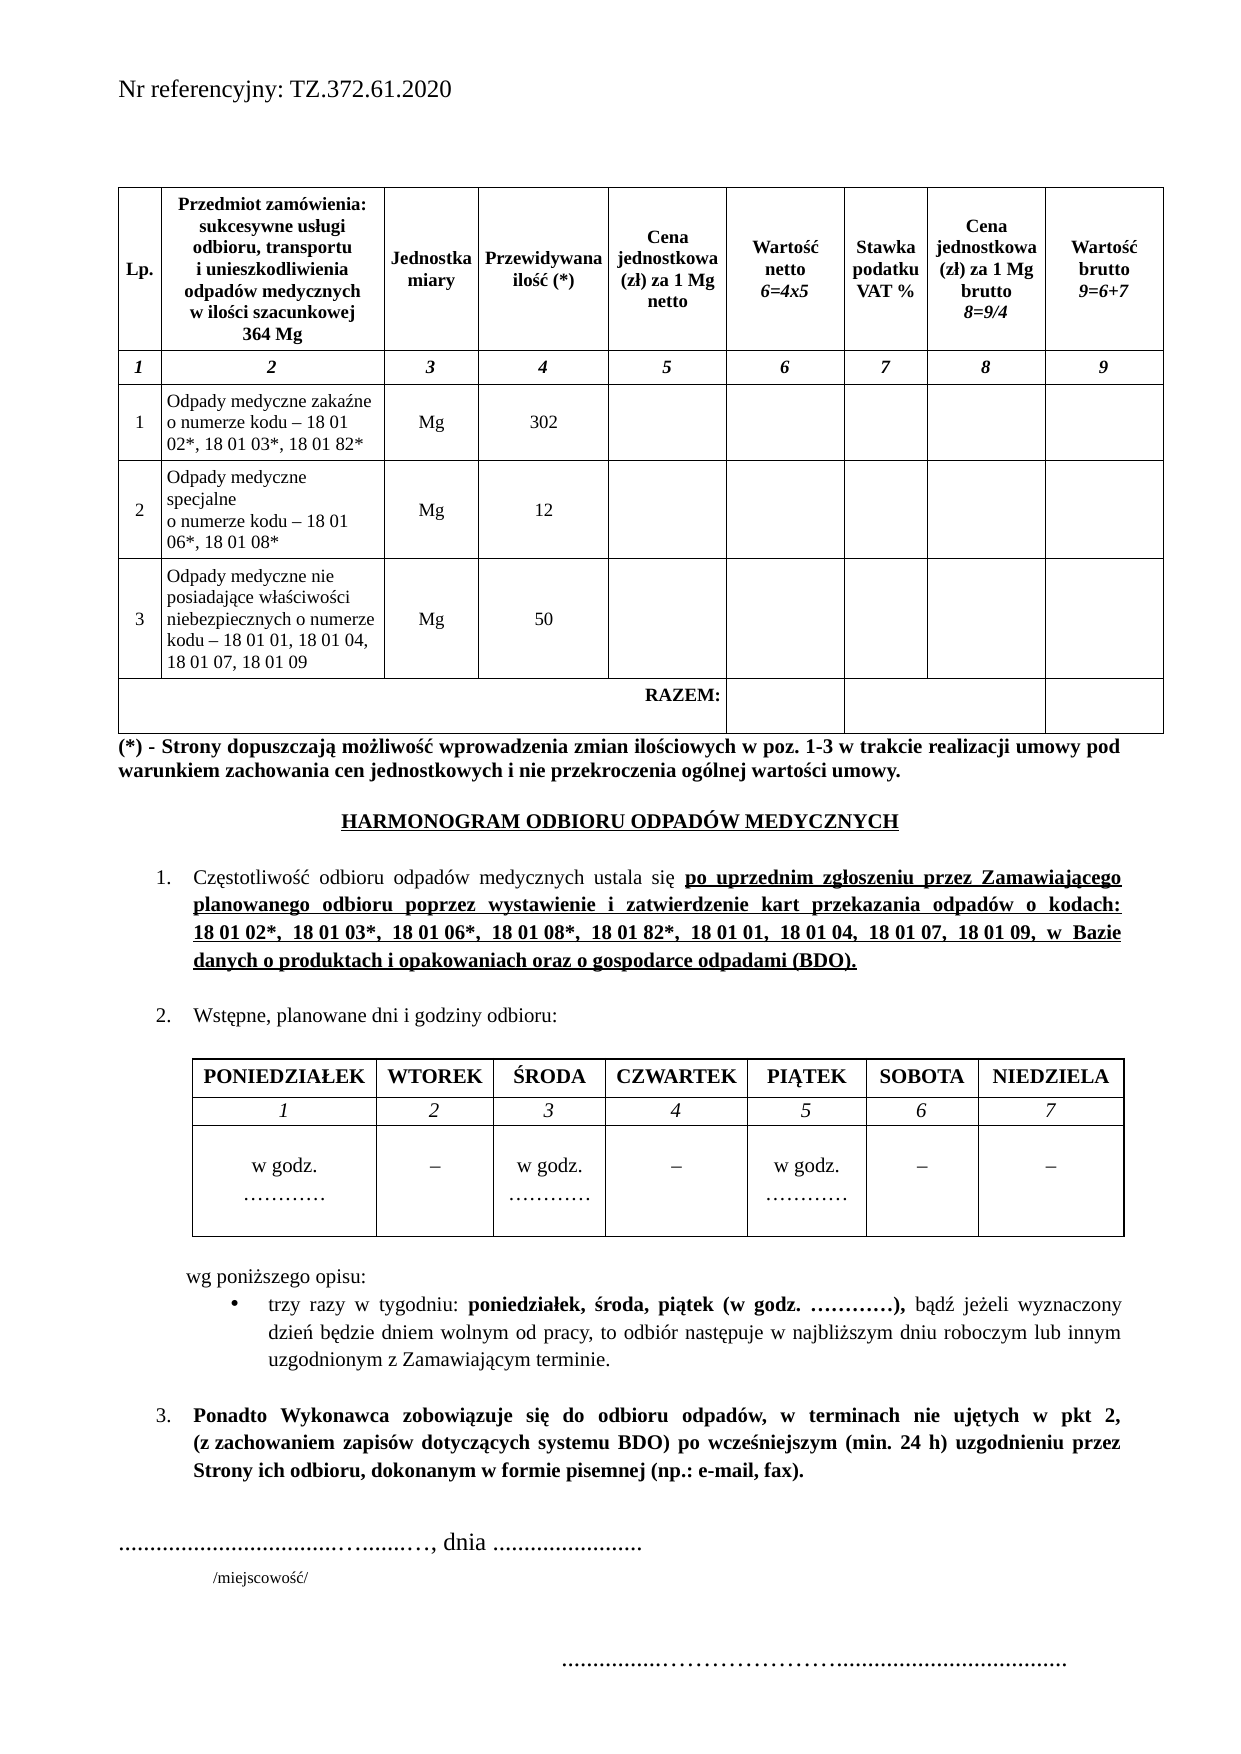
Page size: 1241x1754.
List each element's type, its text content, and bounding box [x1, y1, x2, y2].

text ................…………………..................................... [118, 1643, 1122, 1671]
table_cell Mg [385, 461, 478, 558]
table_cell – [606, 1126, 747, 1236]
table_header Cena jednostkowa (zł) za 1 Mg brutto 8=9/4 [928, 188, 1045, 350]
table_cell Odpady medyczne specjalne o numerze kodu – 18 01 06*, 18 01 08* [162, 461, 384, 558]
table_cell 3 [385, 351, 478, 383]
table_cell Odpady medyczne nie posiadające właściwości niebezpiecznych o numerze kodu – 18 01 01, 18 01 04, 18 01 07, 18 01 09 [162, 559, 384, 678]
table_cell 2 [377, 1098, 493, 1125]
table_cell 8 [928, 351, 1045, 383]
table_cell [1046, 461, 1163, 558]
table_cell 7 [979, 1098, 1123, 1125]
table_cell [845, 385, 927, 460]
table_cell Odpady medyczne zakaźne o numerze kodu – 18 01 02*, 18 01 03*, 18 01 82* [162, 385, 384, 460]
list Ponadto Wykonawca zobowiązuje się do odbioru odpadów, w terminach nie ujętych w pkt 2, (z zachowaniem zapisów dotyczących systemu BDO) po wcześniejszym (min. 24 h) uzgodnieniu przez Strony ich odbioru, dokonanym w formie pisemnej (np.: e-mail, fax). [156, 1403, 1122, 1482]
text /miejscowość/ [118, 1568, 1122, 1587]
table_cell [1046, 679, 1163, 733]
list Częstotliwość odbioru odpadów medycznych ustala się po uprzednim zgłoszeniu przez Zamawiającego planowanego odbioru poprzez wystawienie i zatwierdzenie kart przekazania odpadów o kodach: 18 01 02*, 18 01 03*, 18 01 06*, 18 01 08*, 18 01 82*, 18 01 01, 18 01 04, 18 01 07, 18 01 09, w Bazie danych o produktach i opakowaniach oraz o gospodarce odpadami (BDO). [156, 865, 1122, 972]
table_cell 2 [162, 351, 384, 383]
table_header ŚRODA [494, 1060, 605, 1097]
table_header Wartość netto 6=4x5 [727, 188, 844, 350]
table_header PONIEDZIAŁEK [193, 1060, 376, 1097]
table_cell 2 [119, 461, 161, 558]
table_cell 5 [748, 1098, 866, 1125]
table_cell [1046, 385, 1163, 460]
table_header Lp. [119, 188, 161, 350]
table_cell 1 [193, 1098, 376, 1125]
table_cell [928, 461, 1045, 558]
table_header CZWARTEK [606, 1060, 747, 1097]
table_header Cena jednostkowa (zł) za 1 Mg netto [609, 188, 726, 350]
table_header Wartość brutto 9=6+7 [1046, 188, 1163, 350]
table_cell 9 [1046, 351, 1163, 383]
table_cell Mg [385, 559, 478, 678]
table_cell 5 [609, 351, 726, 383]
table_cell [845, 461, 927, 558]
list trzy razy w tygodniu: poniedziałek, środa, piątek (w godz. …………), bądź jeżeli wyznaczony dzień będzie dniem wolnym od pracy, to odbiór następuje w najbliższym dniu roboczym lub innym uzgodnionym z Zamawiającym terminie. [231, 1292, 1122, 1371]
text wg poniższego opisu: [118, 1264, 1122, 1288]
table_cell 7 [845, 351, 927, 383]
table_cell w godz. ………… [748, 1126, 866, 1236]
table_cell 6 [867, 1098, 978, 1125]
table_cell 3 [119, 559, 161, 678]
table_header Przewidywana ilość (*) [479, 188, 608, 350]
table_cell 3 [494, 1098, 605, 1125]
table_cell [727, 559, 844, 678]
table_cell [609, 385, 726, 460]
table_header Przedmiot zamówienia: sukcesywne usługi odbioru, transportu i unieszkodliwienia odpadów medycznych w ilości szacunkowej 364 Mg [162, 188, 384, 350]
table_cell Mg [385, 385, 478, 460]
table_header Jednostka miary [385, 188, 478, 350]
table_cell 50 [479, 559, 608, 678]
table_cell 1 [119, 385, 161, 460]
table_header WTOREK [377, 1060, 493, 1097]
table_cell [928, 559, 1045, 678]
table_cell [727, 461, 844, 558]
table_cell – [867, 1126, 978, 1236]
table_cell [727, 385, 844, 460]
table_cell [1046, 559, 1163, 678]
table_cell 302 [479, 385, 608, 460]
table_cell w godz. ………… [193, 1126, 376, 1236]
table_cell [845, 559, 927, 678]
table_header sobota [867, 1060, 978, 1097]
table_cell [609, 461, 726, 558]
table_cell [928, 385, 1045, 460]
table_cell 4 [479, 351, 608, 383]
table_cell [609, 559, 726, 678]
table_cell w godz. ………… [494, 1126, 605, 1236]
table_cell [845, 679, 1045, 733]
table_cell 4 [606, 1098, 747, 1125]
list Wstępne, planowane dni i godziny odbioru: [156, 1003, 1122, 1027]
text (*) - Strony dopuszczają możliwość wprowadzenia zmian ilościowych w poz. 1-3 w trakcie realizacji umowy pod warunkiem zachowania cen jednostkowych i nie przekroczenia ogólnej wartości umowy. [118, 734, 1122, 782]
table_cell 6 [727, 351, 844, 383]
table_cell 1 [119, 351, 161, 383]
text ...................................….......…, dnia ........................ [118, 1527, 1122, 1555]
table_cell 12 [479, 461, 608, 558]
table_header PIĄTEK [748, 1060, 866, 1097]
table_header niedziela [979, 1060, 1123, 1097]
table_cell – [979, 1126, 1123, 1236]
table_cell RAZEM: [119, 679, 726, 733]
table_header Stawka podatku VAT % [845, 188, 927, 350]
table_cell [727, 679, 844, 733]
table_cell – [377, 1126, 493, 1236]
text HARMONOGRAM ODBIORU ODPADÓW MEDYCZNYCH [118, 809, 1122, 833]
